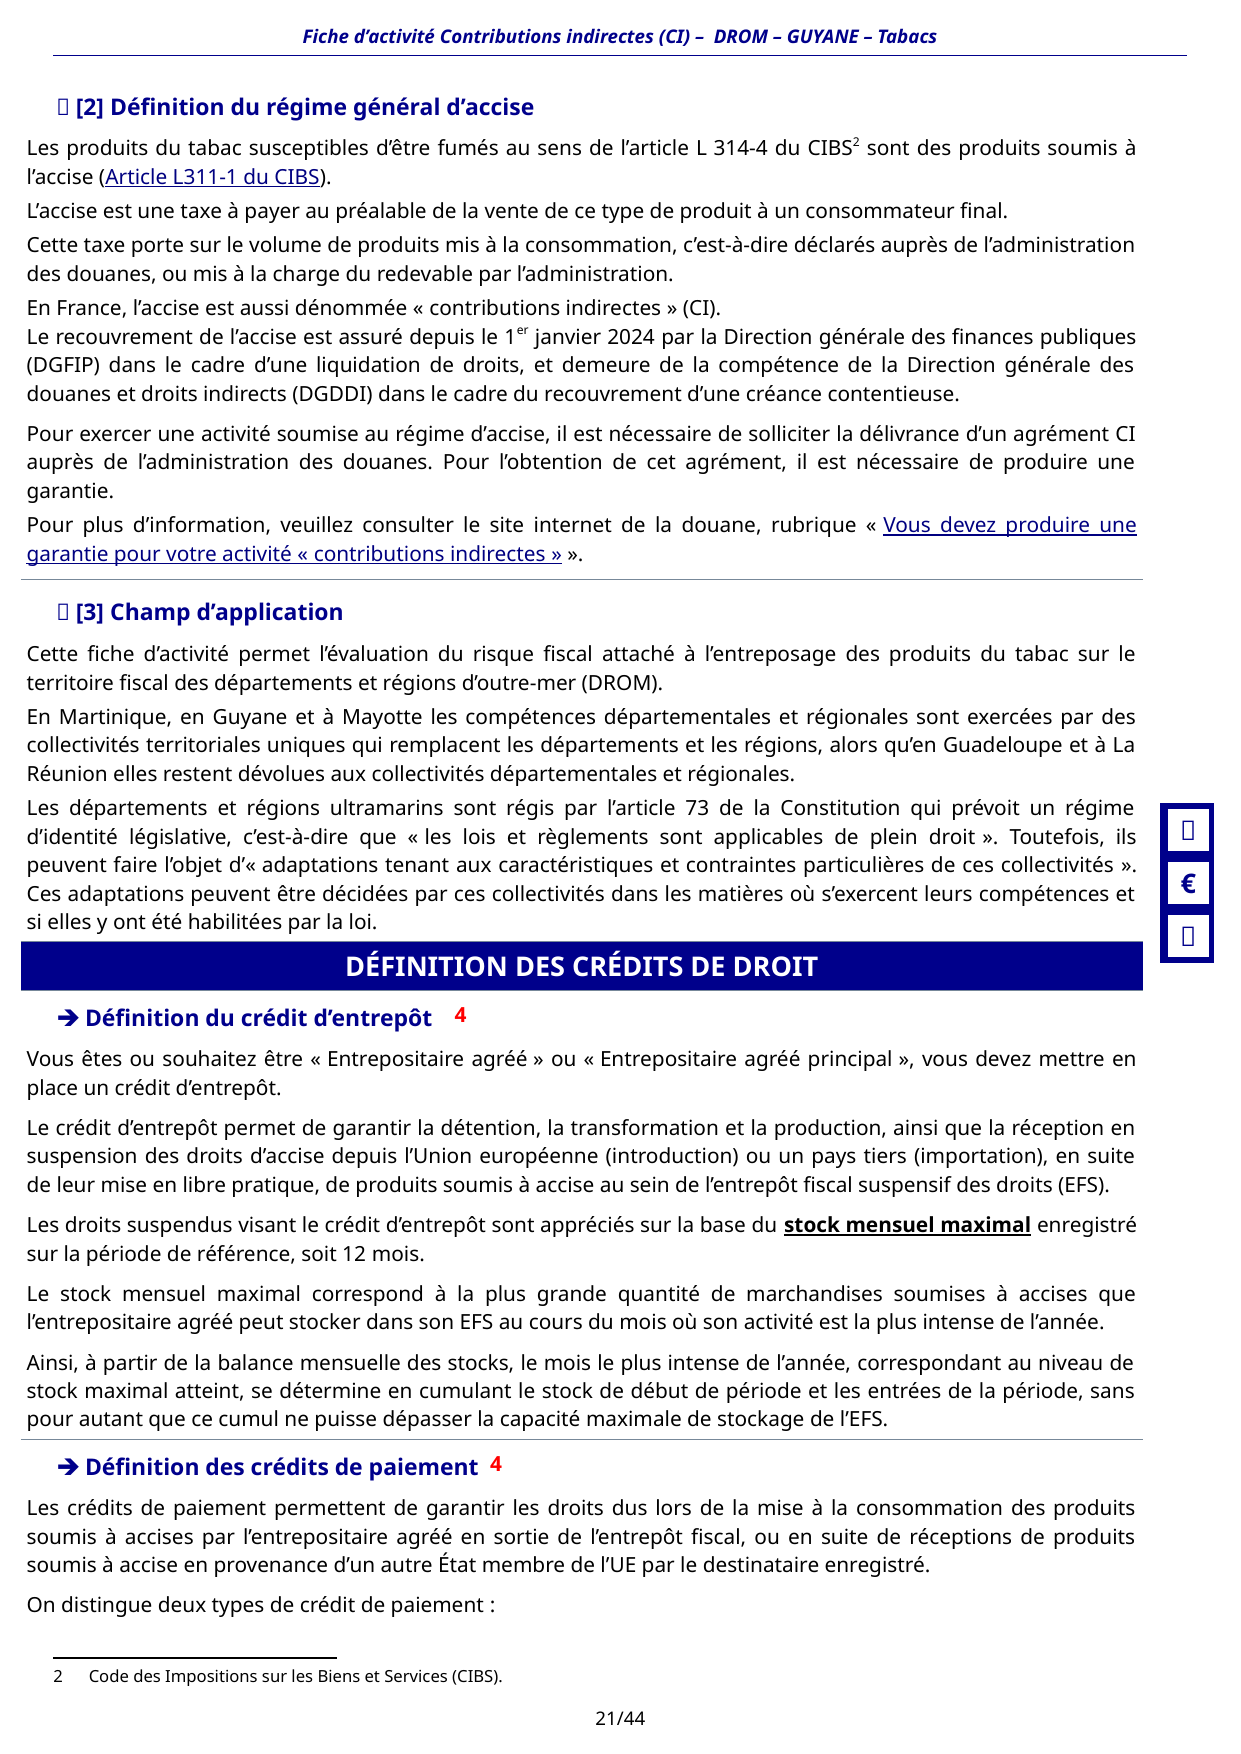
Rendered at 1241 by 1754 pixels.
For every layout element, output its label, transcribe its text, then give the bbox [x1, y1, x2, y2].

table_cell DÉFINITION DES CRÉDITS DE DROIT [21, 942, 1143, 990]
table_cell  [3] Champ d’application Cette fiche d’activité permet l’évaluation du risque fiscal attaché à l’entreposage des produits du tabac sur le territoire fiscal des départements et régions d’outre-mer (DROM). En Martinique, en Guyane et à Mayotte les compétences départementales et régionales sont exercées par des collectivités territoriales uniques qui remplacent les départements et les régions, alors qu’en Guadeloupe et à La Réunion elles restent dévolues aux collectivités départementales et régionales. Les départements et régions ultramarins sont régis par l’article 73 de la Constitution qui prévoit un régime d’identité législative, c’est-à-dire que « les lois et règlements sont applicables de plein droit ». Toutefois, ils peuvent faire l’objet d’« adaptations tenant aux caractéristiques et contraintes particulières de ces collectivités ». Ces adaptations peuvent être décidées par ces collectivités dans les matières où s’exercent leurs compétences et si elles y ont été habilitées par la loi. [21, 580, 1143, 941]
table_header [1143, 85, 1219, 1625]
table_header  [2] Définition du régime général d’accise Les produits du tabac susceptibles d’être fumés au sens de l’article L 314-4 du CIBS sont des produits soumis à l’accise (Article L311-1 du CIBS). L’accise est une taxe à payer au préalable de la vente de ce type de produit à un consommateur final. Cette taxe porte sur le volume de produits mis à la consommation, c’est-à-dire déclarés auprès de l’administration des douanes, ou mis à la charge du redevable par l’administration. En France, l’accise est aussi dénommée « contributions indirectes » (CI). Le recouvrement de l’accise est assuré depuis le 1er janvier 2024 par la Direction générale des finances publiques (DGFIP) dans le cadre d’une liquidation de droits, et demeure de la compétence de la Direction générale des douanes et droits indirects (DGDDI) dans le cadre du recouvrement d’une créance contentieuse. Pour exercer une activité soumise au régime d’accise, il est nécessaire de solliciter la délivrance d’un agrément CI auprès de l’administration des douanes. Pour l’obtention de cet agrément, il est nécessaire de produire une garantie. Pour plus d’information, veuillez consulter le site internet de la douane, rubrique « Vous devez produire une garantie pour votre activité « contributions indirectes » ». [21, 85, 1143, 579]
table_cell  Définition des crédits de paiement Les crédits de paiement permettent de garantir les droits dus lors de la mise à la consommation des produits soumis à accises par l’entrepositaire agréé en sortie de l’entrepôt fiscal, ou en suite de réceptions de produits soumis à accise en provenance d’un autre État membre de l’UE par le destinataire enregistré. On distingue deux types de crédit de paiement : [21, 1440, 1143, 1625]
table_cell  Définition du crédit d’entrepôt Vous êtes ou souhaitez être « Entrepositaire agréé » ou « Entrepositaire agréé principal », vous devez mettre en place un crédit d’entrepôt. Le crédit d’entrepôt permet de garantir la détention, la transformation et la production, ainsi que la réception en suspension des droits d’accise depuis l’Union européenne (introduction) ou un pays tiers (importation), en suite de leur mise en libre pratique, de produits soumis à accise au sein de l’entrepôt fiscal suspensif des droits (EFS). Les droits suspendus visant le crédit d’entrepôt sont appréciés sur la base du stock mensuel maximal enregistré sur la période de référence, soit 12 mois. Le stock mensuel maximal correspond à la plus grande quantité de marchandises soumises à accises que l’entrepositaire agréé peut stocker dans son EFS au cours du mois où son activité est la plus intense de l’année. Ainsi, à partir de la balance mensuelle des stocks, le mois le plus intense de l’année, correspondant au niveau de stock maximal atteint, se détermine en cumulant le stock de début de période et les entrées de la période, sans pour autant que ce cumul ne puisse dépasser la capacité maximale de stockage de l’EFS. [21, 991, 1143, 1439]
